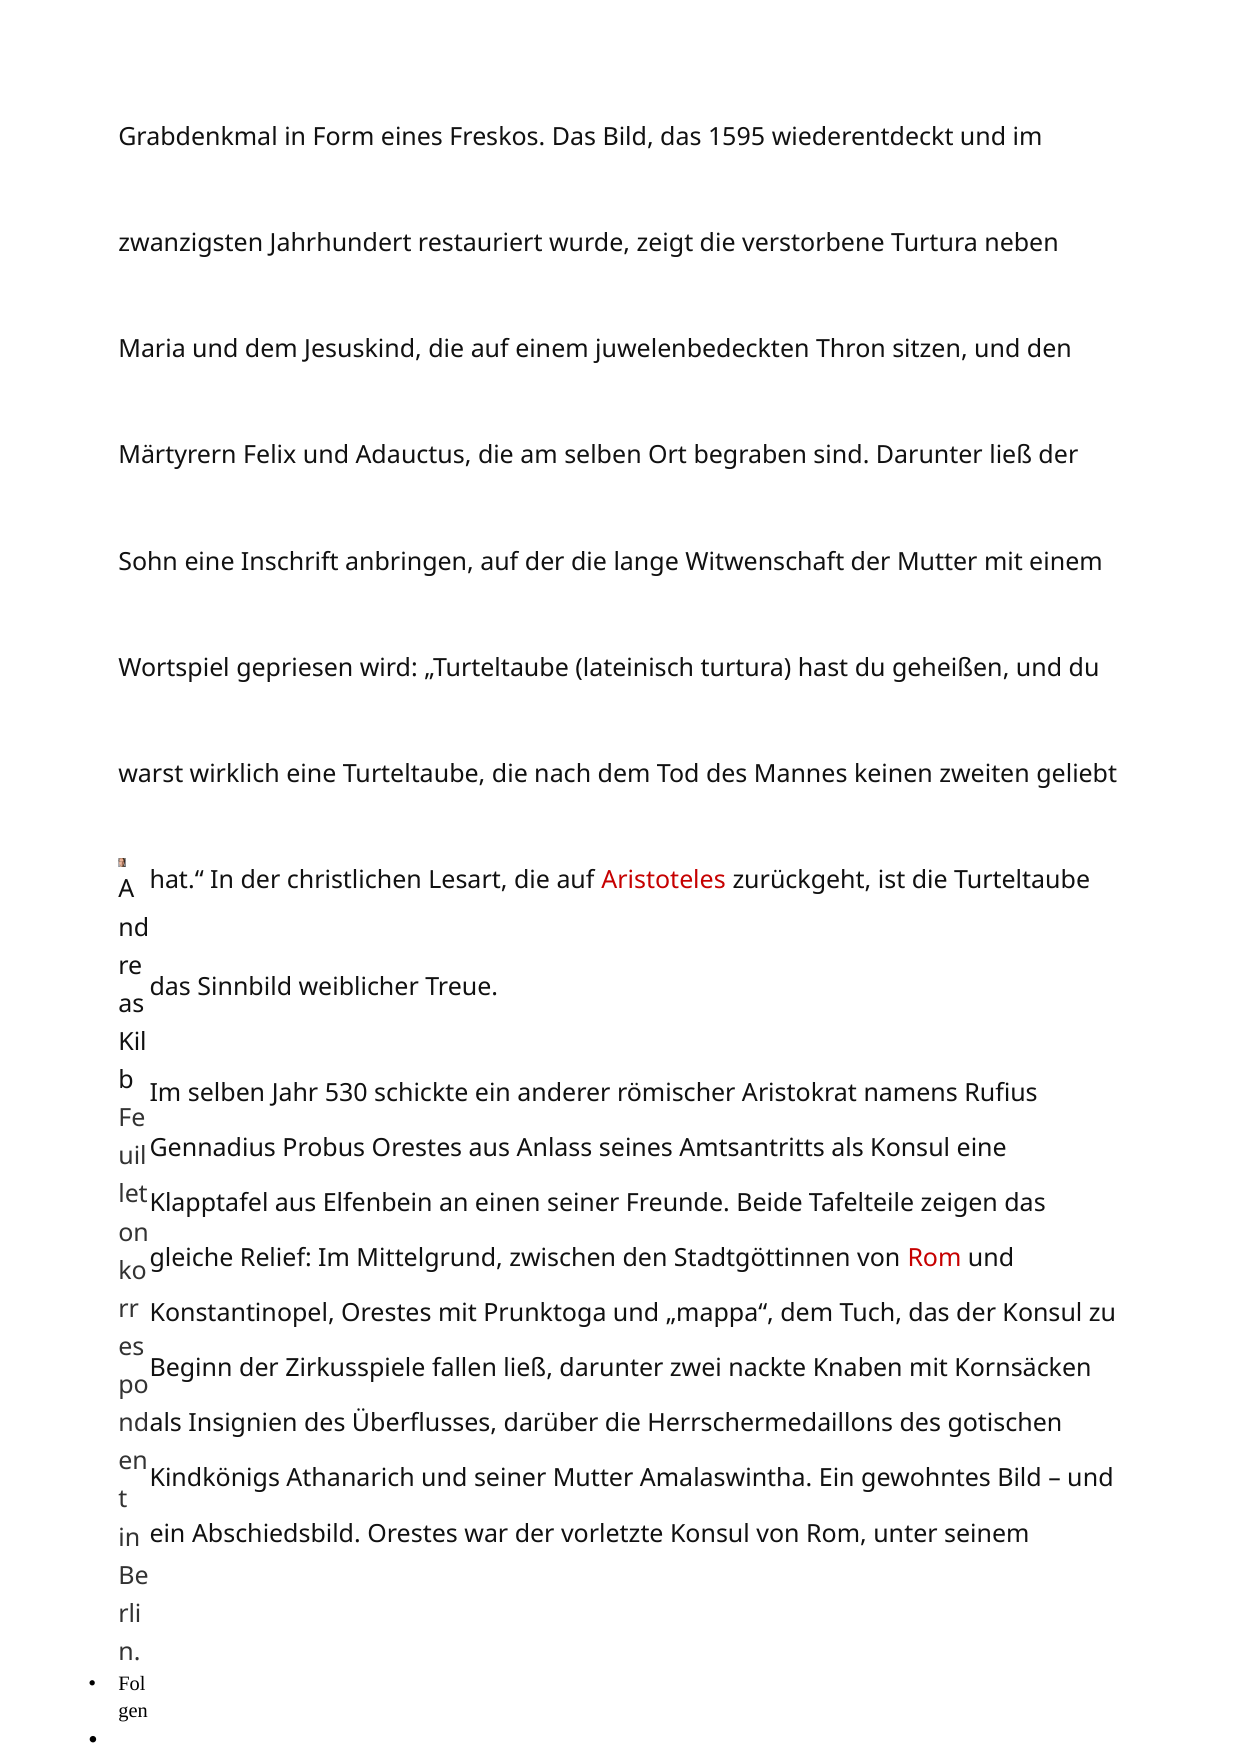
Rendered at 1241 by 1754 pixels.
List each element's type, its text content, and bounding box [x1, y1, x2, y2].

text Feuilletonkorrespondent in Berlin. [118, 1100, 149, 1668]
text Im selben Jahr 530 schickte ein anderer römischer Aristokrat namens Rufius Gennadius Probus Orestes aus Anlass seines Amtsantritts als Konsul eine Klapptafel aus Elfenbein an einen seiner Freunde. Beide Tafelteile zeigen das gleiche Relief: Im Mittelgrund, zwischen den Stadtgöttinnen von Rom und Konstantinopel, Orestes mit Prunktoga und „mappa“, dem Tuch, das der Konsul zu Beginn der Zirkusspiele fallen ließ, darunter zwei nackte Knaben mit Kornsäcken als Insignien des Überflusses, darüber die Herrschermedaillons des gotischen Kindkönigs Atha­na­rich und seiner Mutter Amalaswintha. Ein gewohntes Bild – und ein Abschiedsbild. Orestes war der vorletzte Konsul von Rom, unter seinem [118, 1074, 1122, 1549]
text Andreas Kilb [118, 871, 149, 1096]
list Folgen [118, 1672, 149, 1722]
text Grabdenkmal in Form eines Freskos. Das Bild, das 1595 wiederentdeckt und im zwanzigsten Jahrhundert restauriert wurde, zeigt die verstorbene Turtura neben Maria und dem Jesuskind, die auf einem juwelenbedeckten Thron sitzen, und den Märtyrern Felix und Adauctus, die am selben Ort begraben sind. Darunter ließ der Sohn eine Inschrift anbringen, auf der die lange Witwenschaft der Mutter mit einem Wortspiel gepriesen wird: „Turteltaube (lateinisch turtura) hast du geheißen, und du warst wirklich eine Turteltaube, die nach dem Tod des Mannes keinen zweiten geliebt hat.“ In der christlichen Lesart, die auf Aristoteles zurückgeht, ist die Turteltaube das Sinnbild weiblicher Treue. [118, 118, 1122, 1002]
picture [118, 858, 126, 867]
